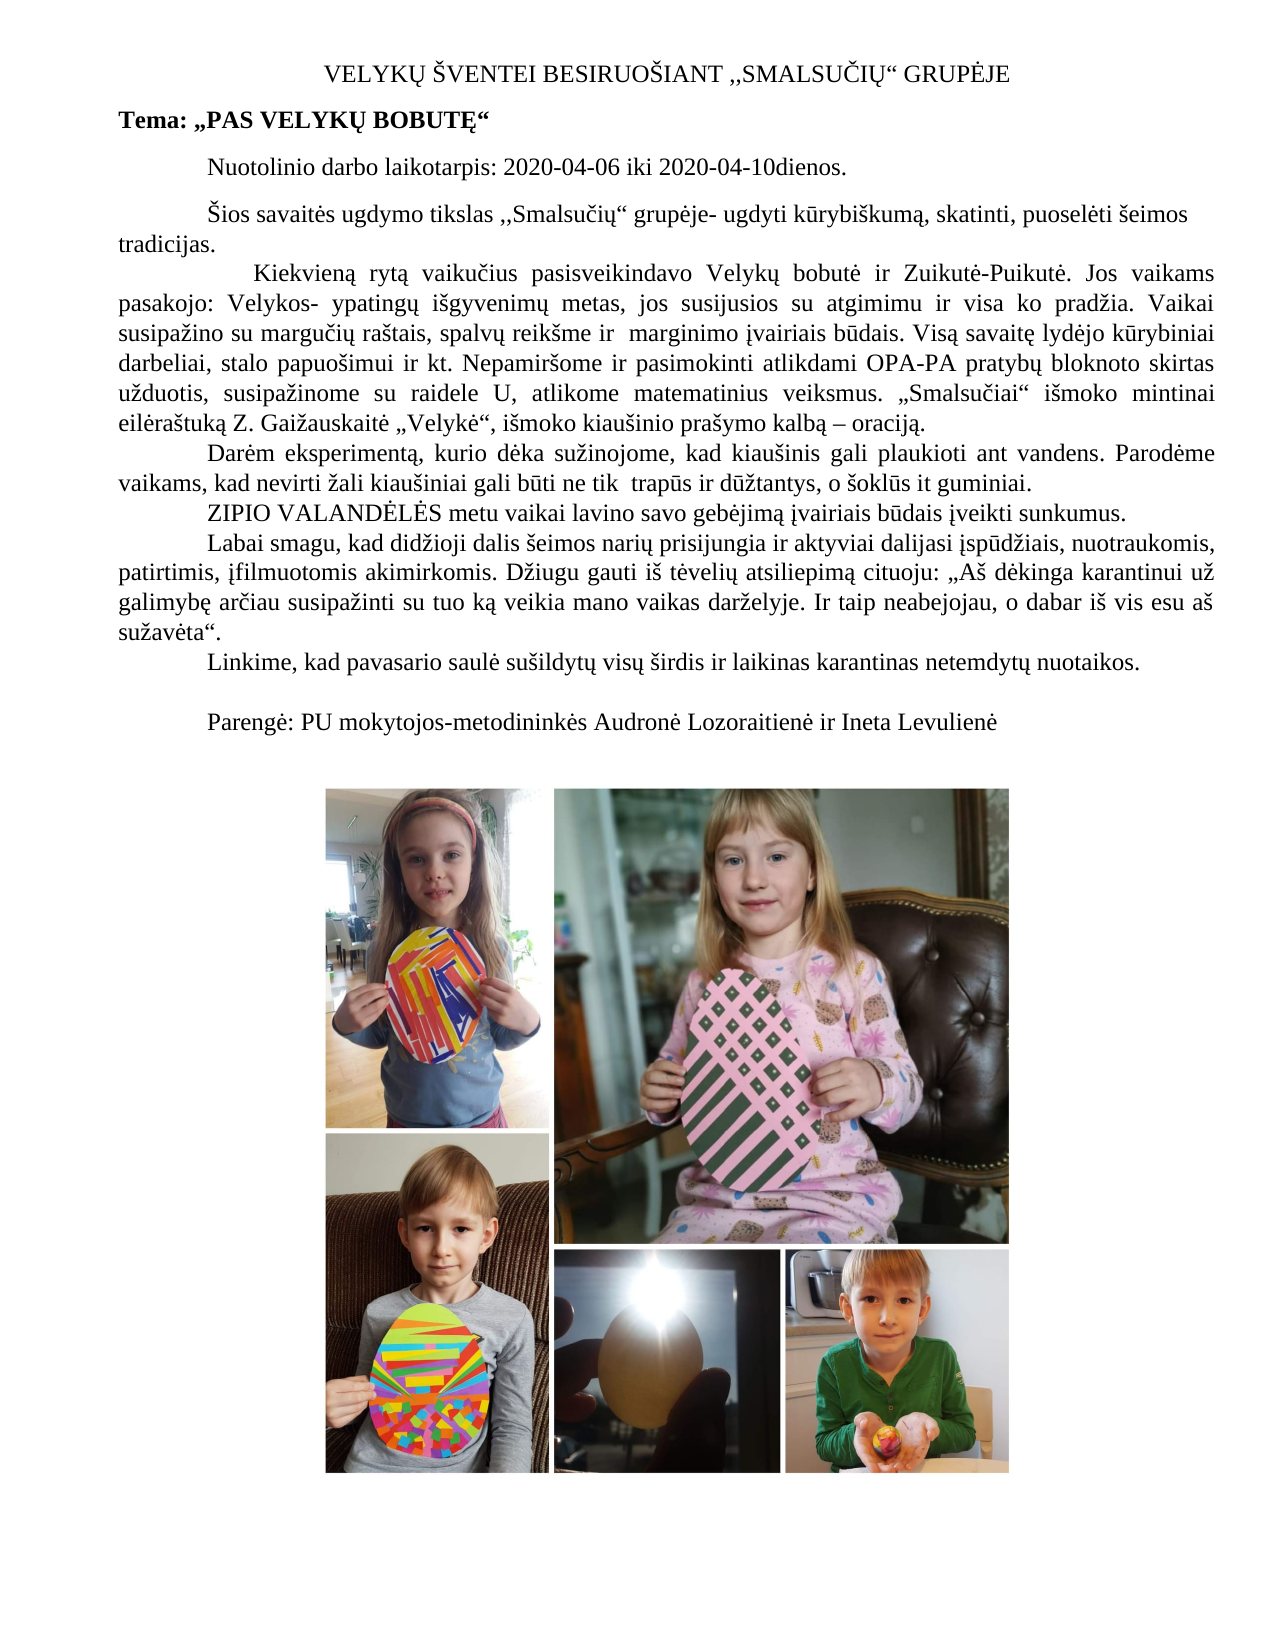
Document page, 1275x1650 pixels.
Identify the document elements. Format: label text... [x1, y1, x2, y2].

text ZIPIO VALANDĖLĖS metu vaikai lavino savo gebėjimą įvairiais būdais įveikti sunkumus. [118, 498, 1216, 526]
text Parengė: PU mokytojos-metodininkės Audronė Lozoraitienė ir Ineta Levulienė [118, 707, 1216, 736]
text Linkime, kad pavasario saulė sušildytų visų širdis ir laikinas karantinas netemdytų nuotaikos. [118, 647, 1216, 676]
text Kiekvieną rytą vaikučius pasisveikindavo Velykų bobutė ir Zuikutė-Puikutė. Jos vaikams pasakojo: Velykos- ypatingų išgyvenimų metas, jos susijusios su atgimimu ir visa ko pradžia. Vaikai susipažino su margučių raštais, spalvų reikšme ir marginimo įvairiais būdais. Visą savaitę lydėjo kūrybiniai darbeliai, stalo papuošimui ir kt. Nepamiršome ir pasimokinti atlikdami OPA-PA pratybų bloknoto skirtas užduotis, susipažinome su raidele U, atlikome matematinius veiksmus. „Smalsučiai“ išmoko mintinai eilėraštuką Z. Gaižauskaitė „Velykė“, išmoko kiaušinio prašymo kalbą – oraciją. [118, 258, 1216, 437]
text Šios savaitės ugdymo tikslas ,,Smalsučių“ grupėje- ugdyti kūrybiškumą, skatinti, puoselėti šeimos tradicijas. [118, 199, 1216, 257]
text Nuotolinio darbo laikotarpis: 2020-04-06 iki 2020-04-10dienos. [118, 152, 1216, 181]
text Tema: „PAS VELYKŲ BOBUTĘ“ [118, 106, 1216, 134]
text Labai smagu, kad didžioji dalis šeimos narių prisijungia ir aktyviai dalijasi įspūdžiais, nuotraukomis, patirtimis, įfilmuotomis akimirkomis. Džiugu gauti iš tėvelių atsiliepimą cituoju: „Aš dėkinga karantinui už galimybę arčiau susipažinti su tuo ką veikia mano vaikas darželyje. Ir taip neabejojau, o dabar iš vis esu aš sužavėta“. [118, 528, 1216, 646]
text VELYKŲ ŠVENTEI BESIRUOŠIANT ,,SMALSUČIŲ“ GRUPĖJE [118, 59, 1216, 88]
text Darėm eksperimentą, kurio dėka sužinojome, kad kiaušinis gali plaukioti ant vandens. Parodėme vaikams, kad nevirti žali kiaušiniai gali būti ne tik trapūs ir dūžtantys, o šoklūs it guminiai. [118, 438, 1216, 497]
